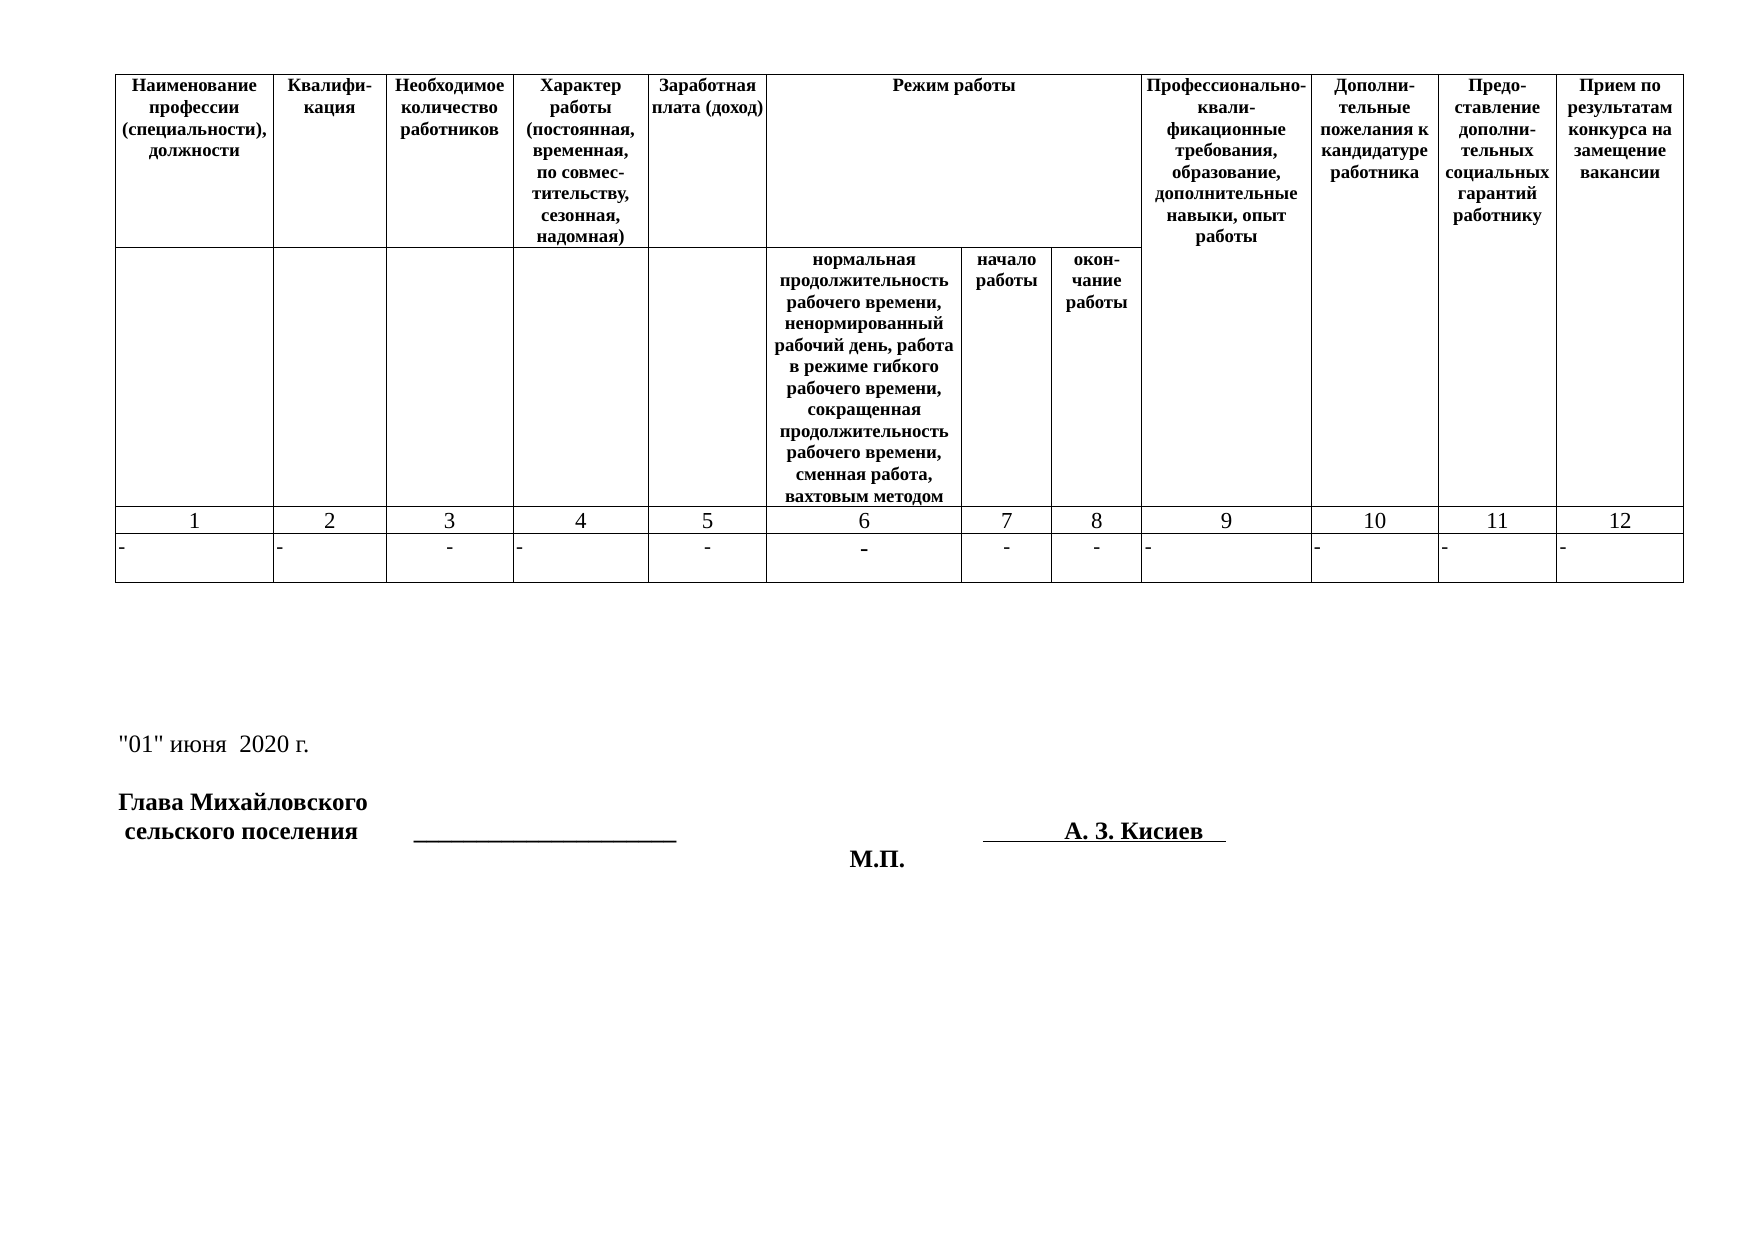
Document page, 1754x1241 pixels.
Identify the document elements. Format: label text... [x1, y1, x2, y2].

table_cell 1 [116, 507, 273, 533]
table_cell 11 [1439, 507, 1556, 533]
table_cell [649, 248, 766, 506]
text Глава Михайловского [118, 787, 1636, 816]
table_cell [1557, 247, 1683, 506]
table_header Необхо­димое количество работников [387, 75, 513, 247]
table_cell [274, 248, 386, 506]
table_cell - [274, 534, 386, 582]
table_header Режим работы [767, 75, 1141, 247]
table_cell [116, 248, 273, 506]
table_cell - [387, 534, 513, 582]
table_header Профессио­нально-квали­фикационные требования, образование, дополни­тельные навыки, опыт работы [1142, 75, 1311, 247]
table_header Наименова­ние профессии (специаль­ности), должности [116, 75, 273, 247]
table_cell 5 [649, 507, 766, 533]
table_cell - [514, 534, 648, 582]
table_cell окон­чание работы [1052, 248, 1141, 506]
table_header Прием по результа­там конкурса на замещение вакансии [1557, 75, 1683, 247]
table_cell 9 [1142, 507, 1311, 533]
table_cell 12 [1557, 507, 1683, 533]
table_cell [1439, 247, 1556, 506]
table_header Предо­ставление дополни­тельных социаль­ных гарантий работнику [1439, 75, 1556, 247]
table_cell [1312, 247, 1438, 506]
table_cell - [1312, 534, 1438, 582]
text "01" июня 2020 г. [118, 729, 1636, 758]
table_cell [387, 248, 513, 506]
table_cell - [649, 534, 766, 582]
table_cell - [767, 534, 961, 582]
table_cell начало работы [962, 248, 1051, 506]
table_cell [1142, 247, 1311, 506]
table_cell 8 [1052, 507, 1141, 533]
table_cell 7 [962, 507, 1051, 533]
table_header Квалифи­кация [274, 75, 386, 247]
table_header Характер работы (постоян­ная, временная, по совмес­тительству, сезонная, надомная) [514, 75, 648, 247]
table_header Заработ­ная плата (доход) [649, 75, 766, 247]
table_cell 10 [1312, 507, 1438, 533]
table_cell - [1142, 534, 1311, 582]
table_cell - [116, 534, 273, 582]
table_cell 2 [274, 507, 386, 533]
table_cell [514, 248, 648, 506]
table_cell 4 [514, 507, 648, 533]
table_cell 3 [387, 507, 513, 533]
table_cell - [1557, 534, 1683, 582]
table_header Дополни­тельные пожелания к кандидатуре работника [1312, 75, 1438, 247]
table_cell - [1439, 534, 1556, 582]
table_cell - [1052, 534, 1141, 582]
table_cell нормальная продолжительность рабочего времени, ненормированный рабочий день, работа в режиме гибкого рабочего времени, сокращен­ная продолжитель­ность рабочего времени, сменная работа, вахтовым методом [767, 248, 961, 506]
table_cell - [962, 534, 1051, 582]
text М.П. [118, 844, 1636, 873]
table_cell 6 [767, 507, 961, 533]
text сельского поселения _____________________ А. З. Кисиев [118, 816, 1636, 844]
